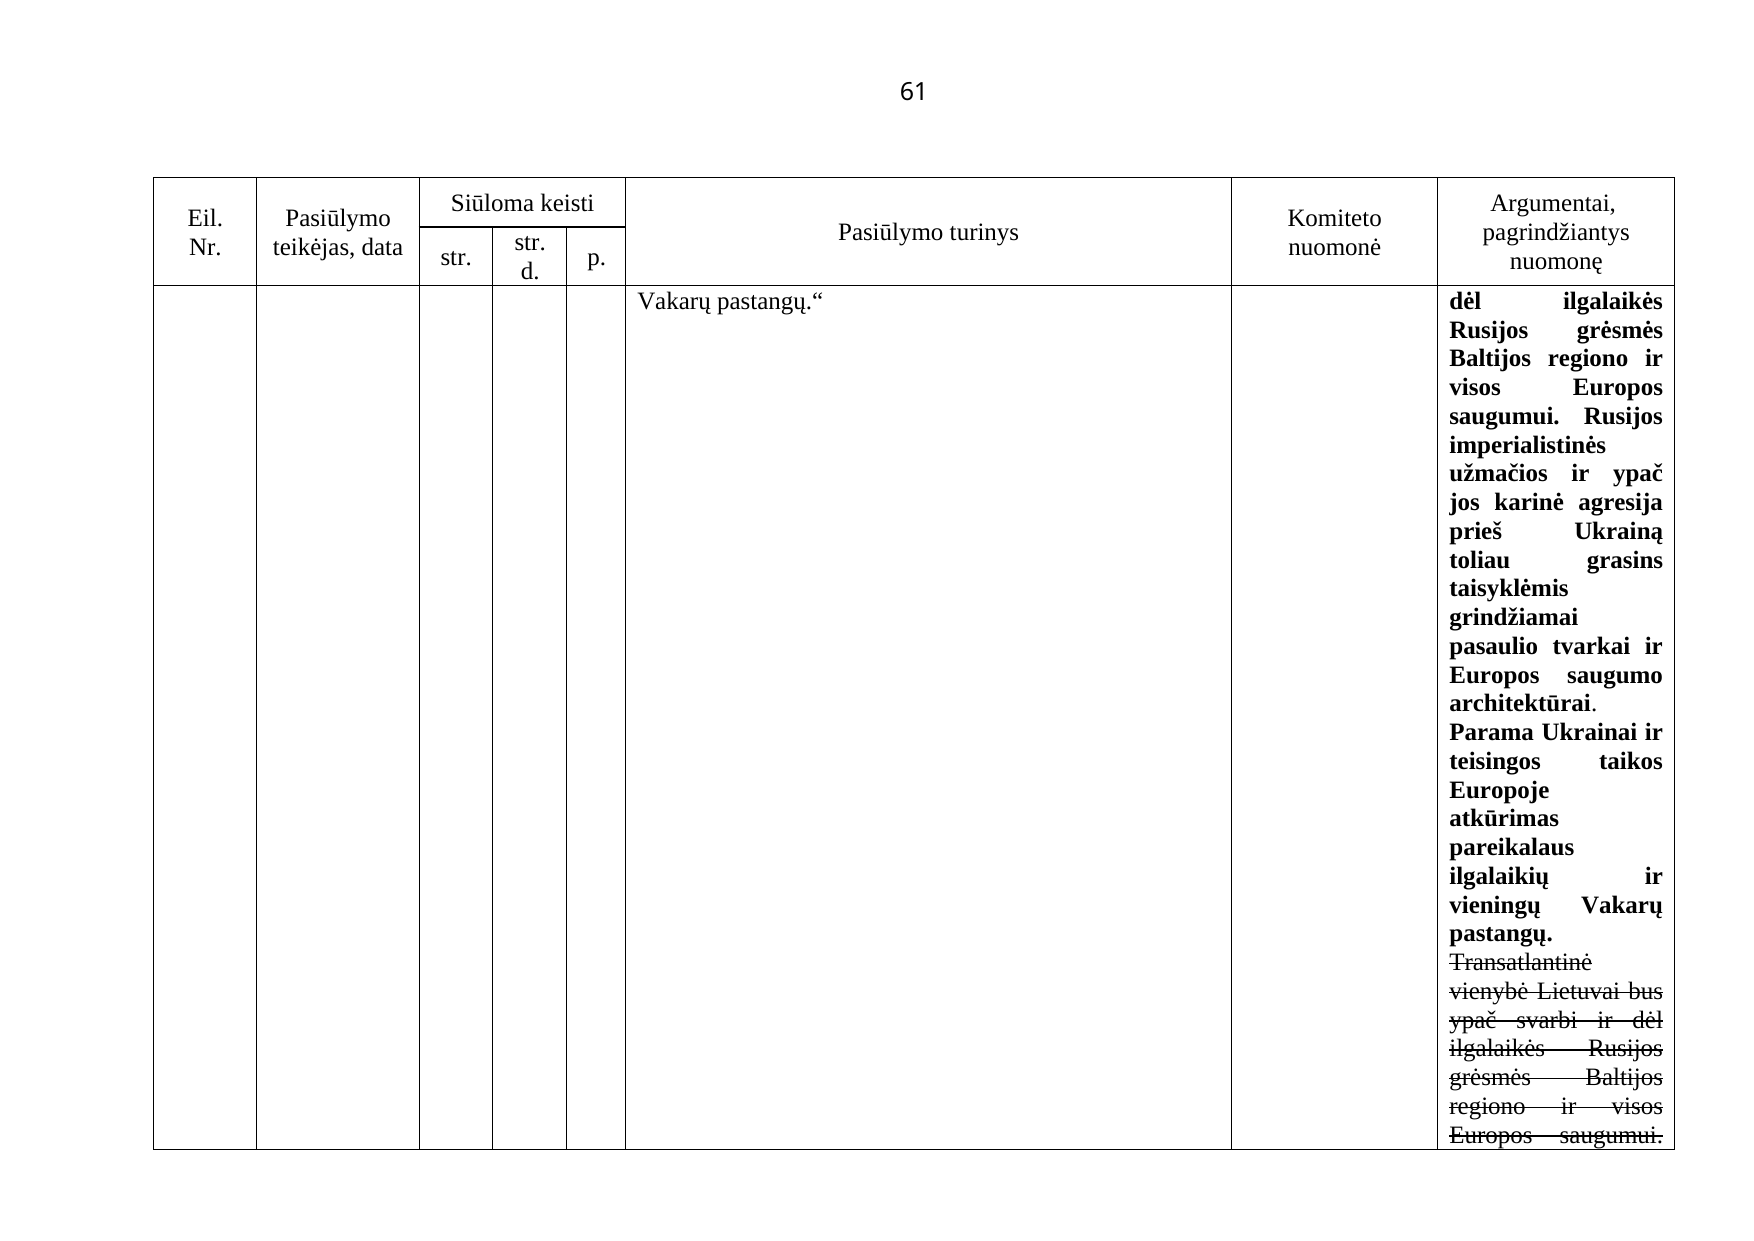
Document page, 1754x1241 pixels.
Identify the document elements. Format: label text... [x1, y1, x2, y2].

table_header Argumentai, pagrindžiantys nuomonę [1438, 178, 1674, 285]
table_cell str. [420, 228, 492, 285]
table_cell Vakarų pastangų.“ [626, 286, 1231, 1148]
table_cell str. d. [493, 228, 566, 285]
table_cell [567, 286, 625, 1148]
table_header Pasiūlymo turinys [626, 178, 1231, 285]
table_cell [154, 286, 256, 1148]
table_header Komiteto nuomonė [1232, 178, 1437, 285]
table_cell dėl ilgalaikės Rusijos grėsmės Baltijos regiono ir visos Europos saugumui. Rusijos imperialistinės užmačios ir ypač jos karinė agresija prieš Ukrainą toliau grasins taisyklėmis grindžiamai pasaulio tvarkai ir Europos saugumo architektūrai. Parama Ukrainai ir teisingos taikos Europoje atkūrimas pareikalaus ilgalaikių ir vieningų Vakarų pastangų. Transatlantinė vienybė Lietuvai bus ypač svarbi ir dėl ilgalaikės Rusijos grėsmės Baltijos regiono ir visos Europos saugumui. [1438, 286, 1674, 1148]
table_cell [257, 286, 419, 1148]
table_cell [493, 286, 566, 1148]
table_header Pasiūlymo teikėjas, data [257, 178, 419, 285]
table_header Eil. Nr. [154, 178, 256, 285]
table_header Siūloma keisti [420, 178, 625, 226]
table_cell [420, 286, 492, 1148]
table_cell p. [567, 228, 625, 285]
table_cell [1232, 286, 1437, 1148]
